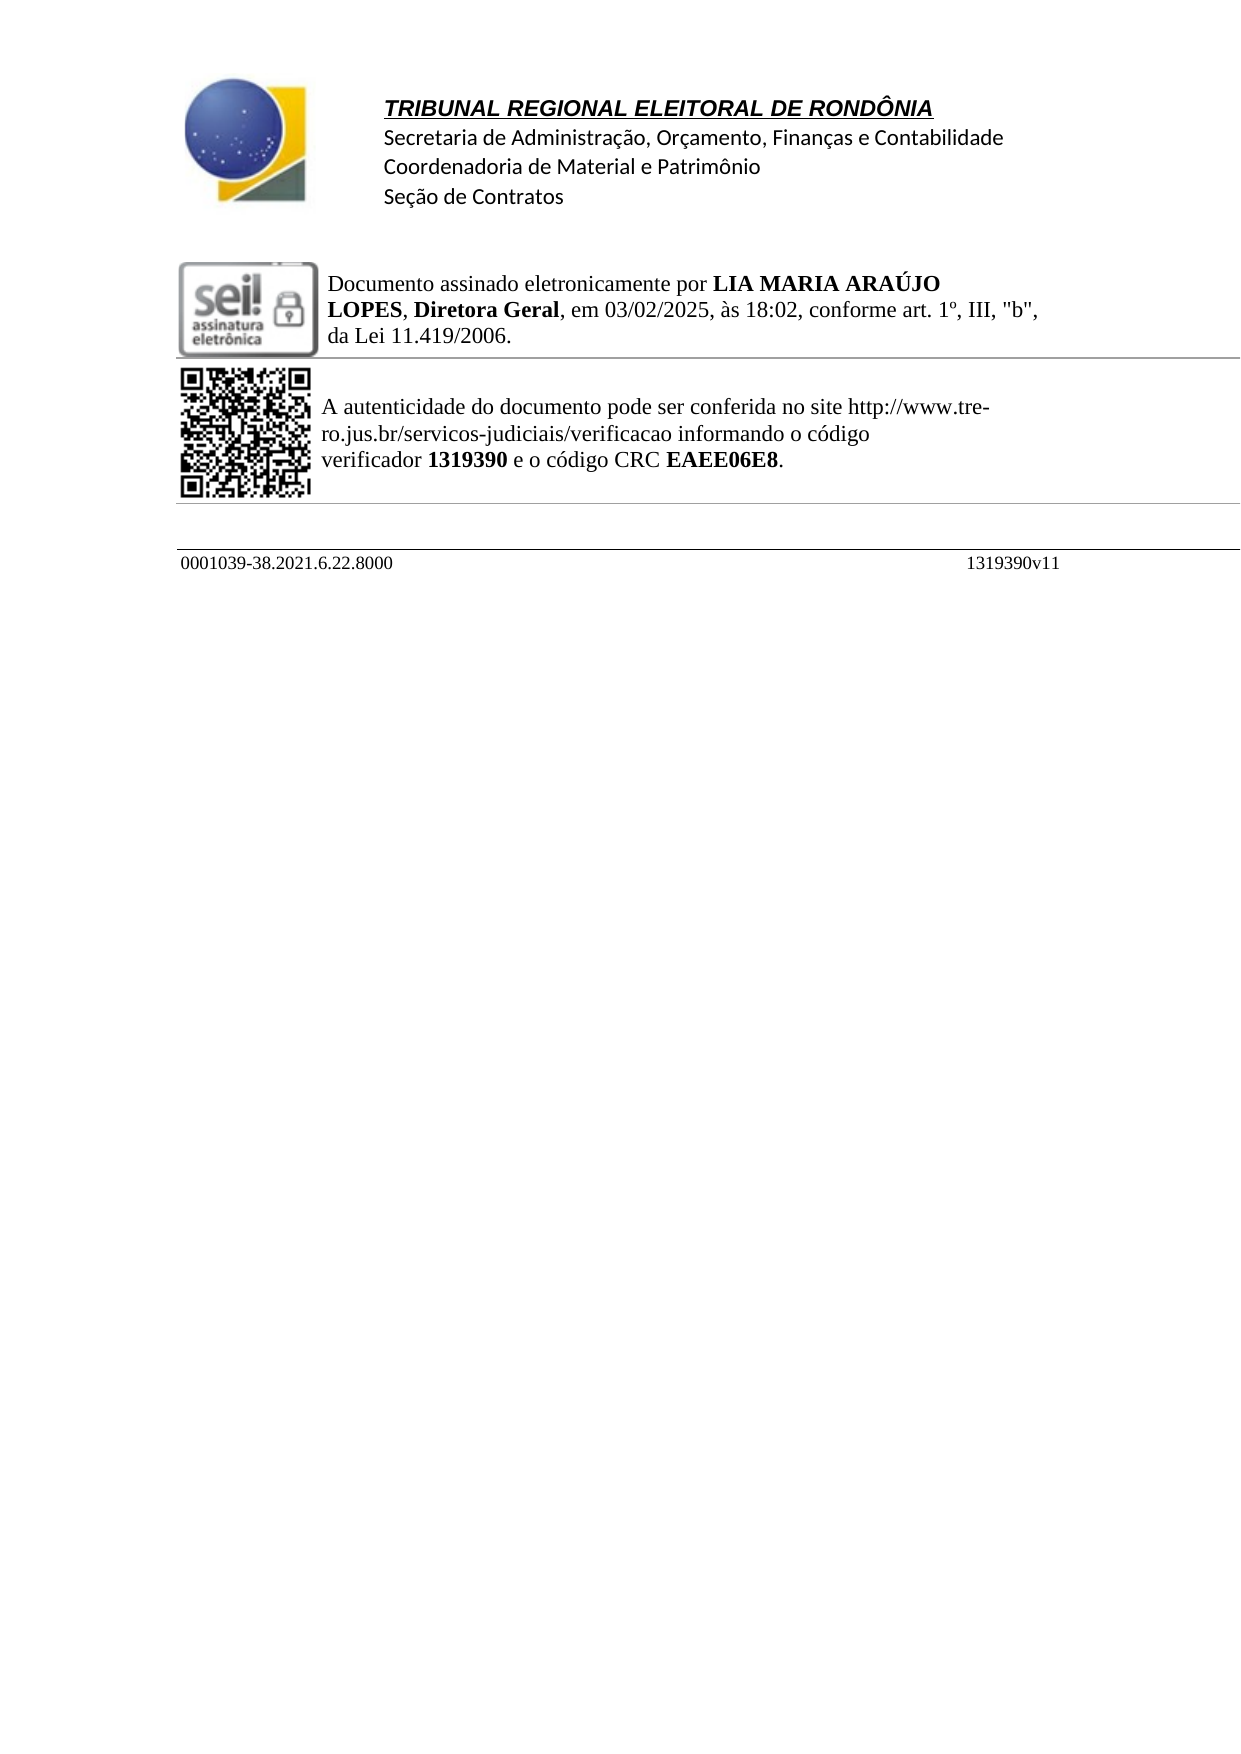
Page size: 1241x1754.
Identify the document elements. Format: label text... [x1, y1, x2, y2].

table_header [177, 364, 319, 502]
table_header [177, 261, 326, 357]
table_header 0001039-38.2021.6.22.8000 [177, 550, 620, 577]
table_header A autenticidade do documento pode ser conferida no site http://www.tre-ro.jus.br/servicos-judiciais/verificacao informando o código verificador 1319390 e o código CRC EAEE06E8. [319, 364, 1063, 502]
table_header 1319390v11 [620, 550, 1063, 577]
table_header Documento assinado eletronicamente por LIA MARIA ARAÚJO LOPES, Diretora Geral, em 03/02/2025, às 18:02, conforme art. 1º, III, "b", da Lei 11.419/2006. [326, 261, 1063, 357]
